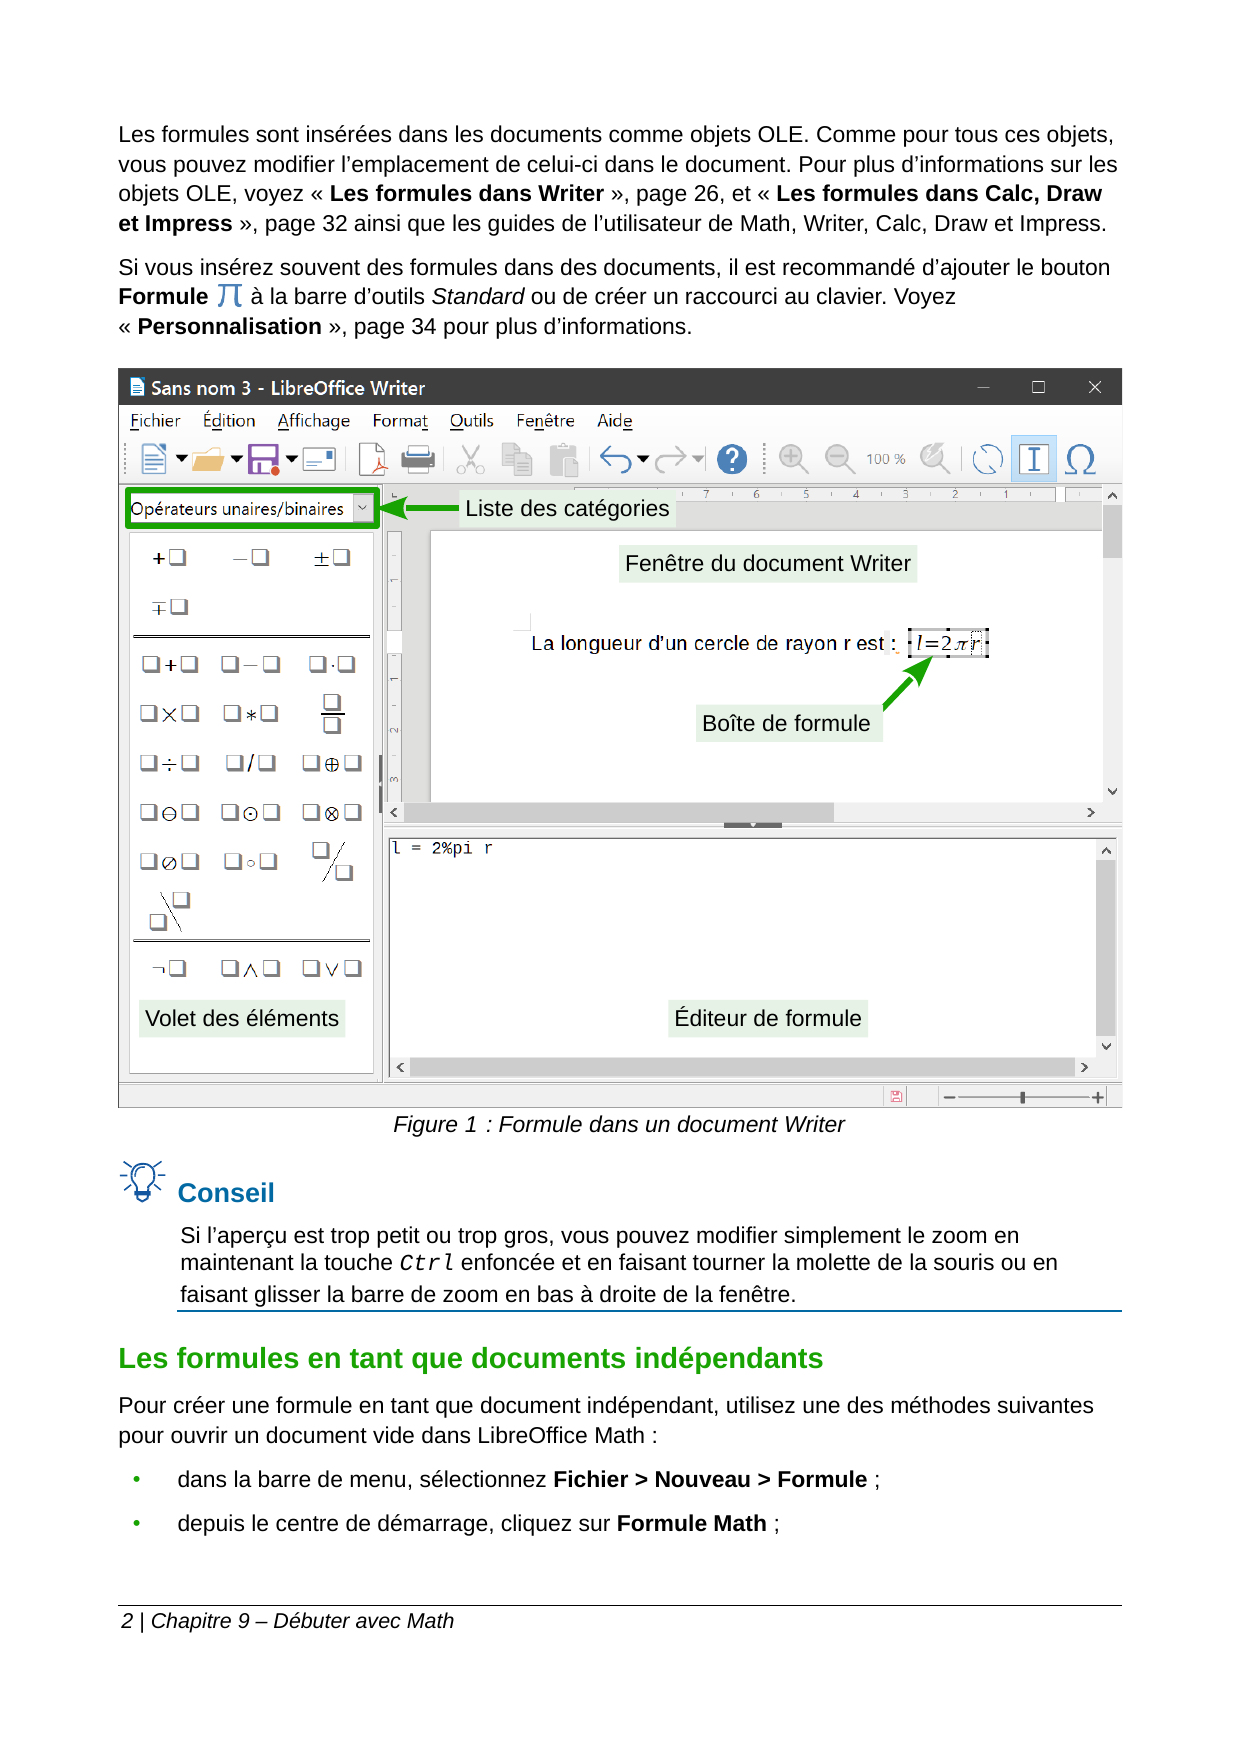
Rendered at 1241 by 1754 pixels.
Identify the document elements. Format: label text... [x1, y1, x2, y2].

text Pour créer une formule en tant que document indépendant, utilisez une des méthodes suivantes pour ouvrir un document vide dans LibreOffice Math : [118, 1389, 1122, 1448]
subtitle Les formules en tant que documents indépendants [118, 1341, 1122, 1375]
text Figure 1 : Formule dans un document Writer [118, 1108, 1122, 1137]
text Si vous insérez souvent des formules dans des documents, il est recommandé d’ajouter le bouton Formule à la barre d’outils Standard ou de créer un raccourci au clavier. Voyez « Personnalisation », page 34 pour plus d’informations. [118, 251, 1122, 339]
list dans la barre de menu, sélectionnez Fichier > Nouveau > Formule ; [133, 1463, 1122, 1492]
text Les formules sont insérées dans les documents comme objets OLE. Comme pour tous ces objets, vous pouvez modifier l’emplacement de celui-ci dans le document. Pour plus d’informations sur les objets OLE, voyez « Les formules dans Writer », page 26, et « Les formules dans Calc, Draw et Impress », page 32 ainsi que les guides de l’utilisateur de Math, Writer, Calc, Draw et Impress. [118, 118, 1122, 236]
list depuis le centre de démarrage, cliquez sur Formule Math ; [133, 1507, 1122, 1536]
text Si l’aperçu est trop petit ou trop gros, vous pouvez modifier simplement le zoom en maintenant la touche Ctrl enfoncée et en faisant tourner la molette de la souris ou en faisant glisser la barre de zoom en bas à droite de la fenêtre. [177, 1216, 1122, 1310]
list Conseil [118, 1159, 1122, 1208]
